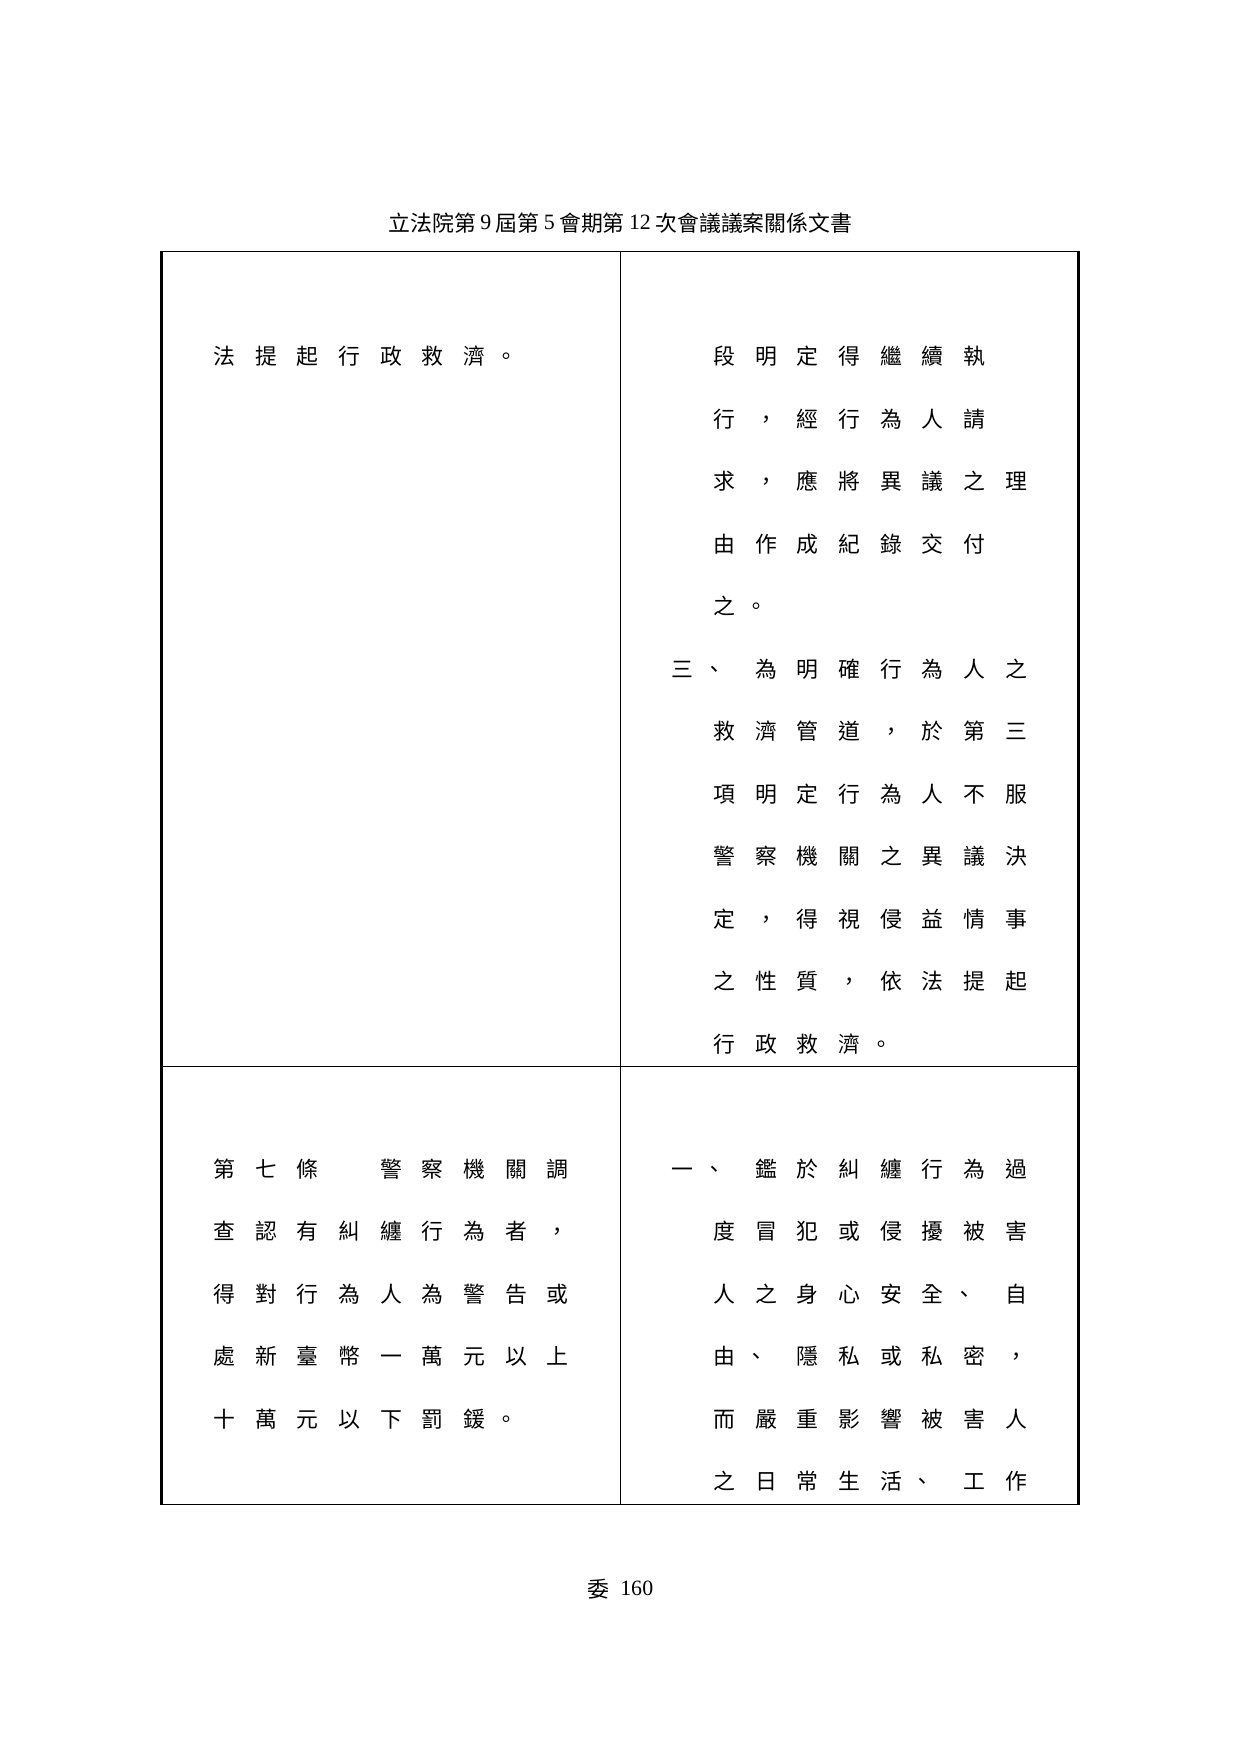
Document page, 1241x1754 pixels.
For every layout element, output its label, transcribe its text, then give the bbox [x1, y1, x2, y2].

table_cell 一、鑑於糾纏行為過度冒犯或侵擾被害人之身心安全、自由、隱私或私密，而嚴重影響被害人之日常生活、工作 [621, 1067, 1077, 1504]
table_cell 第七條 警察機關調查認有糾纏行為者，得對行為人為警告或處新臺幣一萬元以上十萬元以下罰鍰。 [163, 1067, 620, 1504]
table_cell 法提起行政救濟。 [163, 252, 620, 1066]
table_cell 段明定得繼續執行，經行為人請求，應將異議之理由作成紀錄交付之。 三、為明確行為人之救濟管道，於第三項明定行為人不服警察機關之異議決定，得視侵益情事之性質，依法提起行政救濟。 [621, 252, 1077, 1066]
